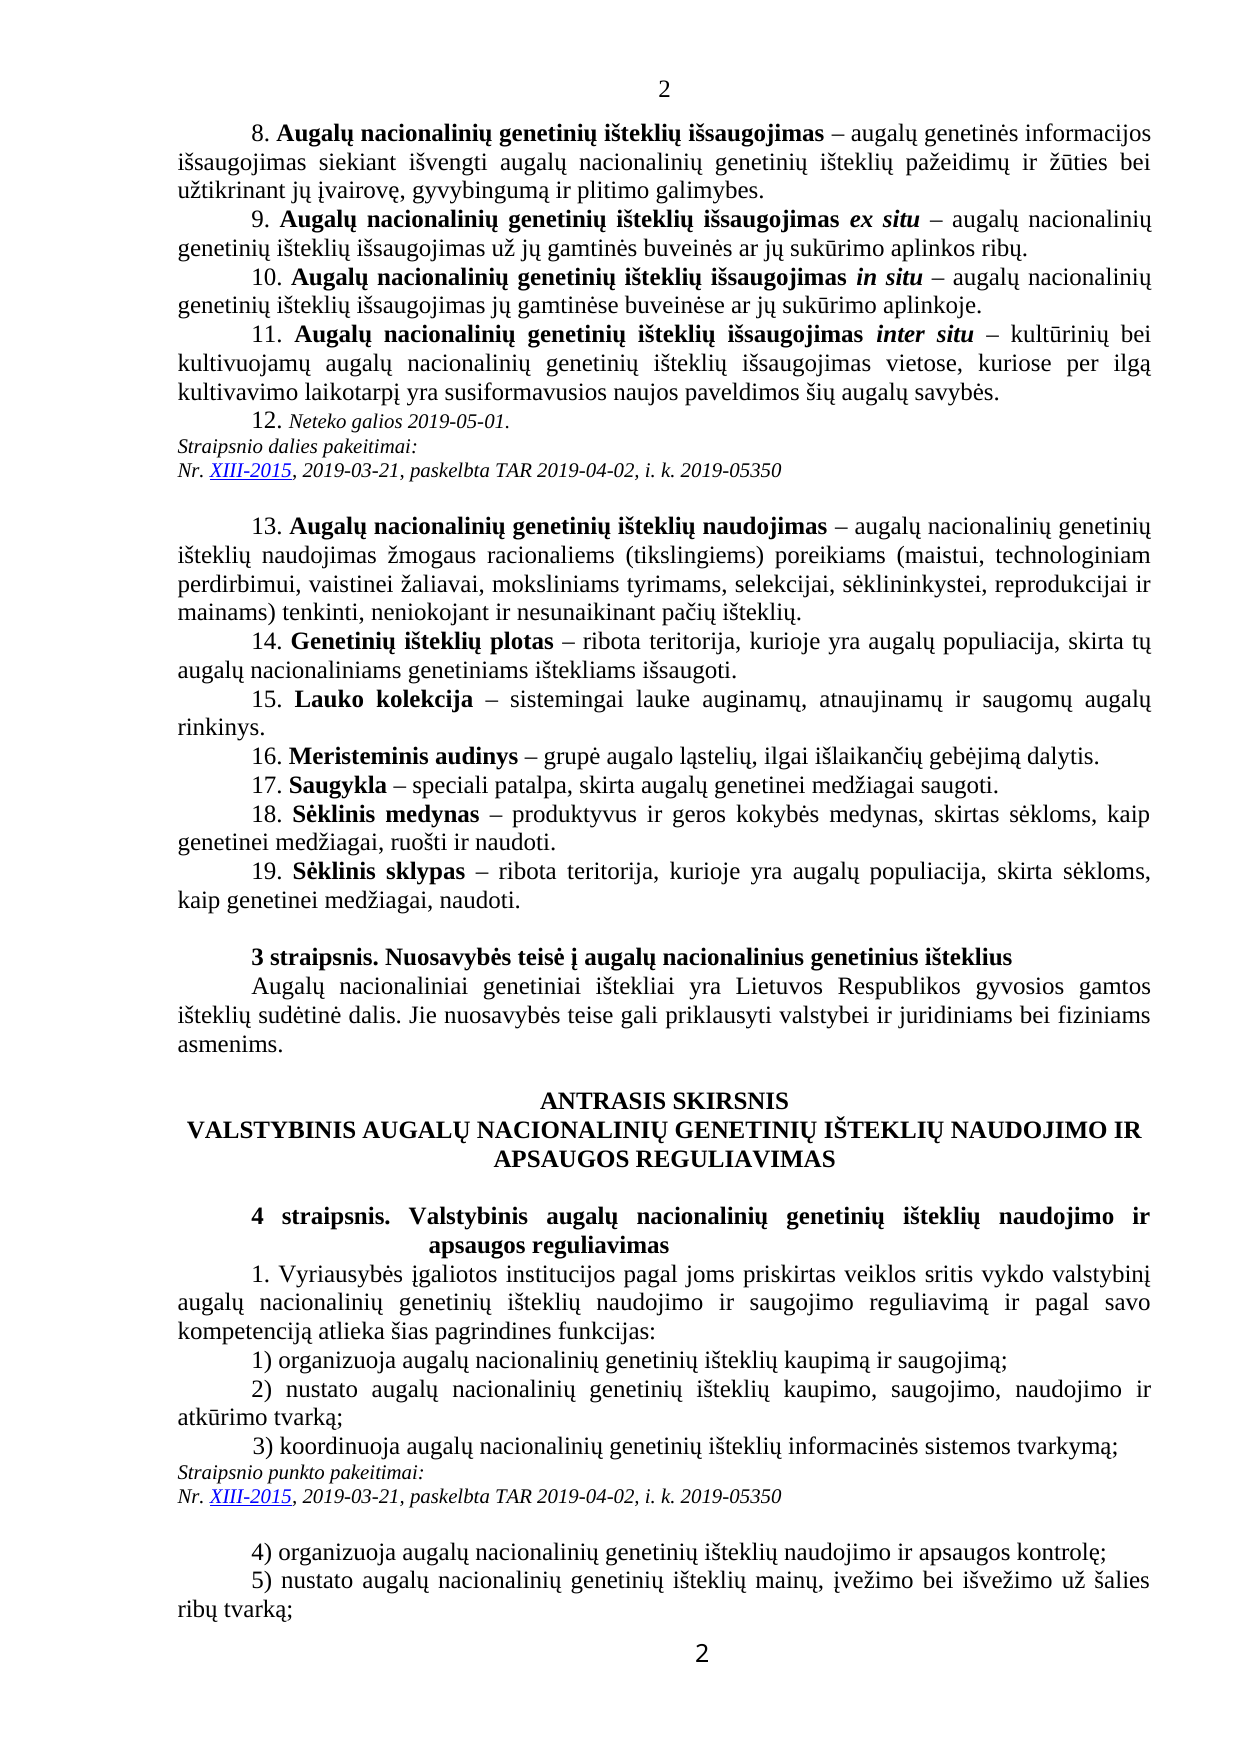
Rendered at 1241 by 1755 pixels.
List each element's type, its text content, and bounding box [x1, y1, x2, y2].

text VALSTYBINIS AUGALŲ NACIONALINIŲ GENETINIŲ IŠTEKLIŲ NAUDOJIMO IR APSAUGOS REGULIAVIMAS [177, 1115, 1152, 1172]
text 14. Genetinių išteklių plotas – ribota teritorija, kurioje yra augalų populiacija, skirta tų augalų nacionaliniams genetiniams ištekliams išsaugoti. [177, 626, 1152, 684]
text 4) organizuoja augalų nacionalinių genetinių išteklių naudojimo ir apsaugos kontrolę; [177, 1537, 1152, 1566]
text Nr. XIII-2015, 2019-03-21, paskelbta TAR 2019-04-02, i. k. 2019-05350 [177, 458, 1152, 482]
text 3) koordinuoja augalų nacionalinių genetinių išteklių informacinės sistemos tvarkymą; [177, 1431, 1152, 1460]
text Augalų nacionaliniai genetiniai ištekliai yra Lietuvos Respublikos gyvosios gamtos išteklių sudėtinė dalis. Jie nuosavybės teise gali priklausyti valstybei ir juridiniams bei fiziniams asmenims. [177, 971, 1152, 1057]
text 16. Meristeminis audinys – grupė augalo ląstelių, ilgai išlaikančių gebėjimą dalytis. [177, 741, 1152, 770]
text 10. Augalų nacionalinių genetinių išteklių išsaugojimas in situ – augalų nacionalinių genetinių išteklių išsaugojimas jų gamtinėse buveinėse ar jų sukūrimo aplinkoje. [177, 262, 1152, 319]
text Straipsnio dalies pakeitimai: [177, 434, 1152, 458]
text 1. Vyriausybės įgaliotos institucijos pagal joms priskirtas veiklos sritis vykdo valstybinį augalų nacionalinių genetinių išteklių naudojimo ir saugojimo reguliavimą ir pagal savo kompetenciją atlieka šias pagrindines funkcijas: [177, 1259, 1152, 1345]
text 19. Sėklinis sklypas – ribota teritorija, kurioje yra augalų populiacija, skirta sėkloms, kaip genetinei medžiagai, naudoti. [177, 856, 1152, 914]
text 13. Augalų nacionalinių genetinių išteklių naudojimas – augalų nacionalinių genetinių išteklių naudojimas žmogaus racionaliems (tikslingiems) poreikiams (maistui, technologiniam perdirbimui, vaistinei žaliavai, moksliniams tyrimams, selekcijai, sėklininkystei, reprodukcijai ir mainams) tenkinti, neniokojant ir nesunaikinant pačių išteklių. [177, 511, 1152, 626]
text 5) nustato augalų nacionalinių genetinių išteklių mainų, įvežimo bei išvežimo už šalies ribų tvarką; [177, 1566, 1152, 1623]
text 4 straipsnis. Valstybinis augalų nacionalinių genetinių išteklių naudojimo ir apsaugos reguliavimas [251, 1201, 1152, 1259]
text 8. Augalų nacionalinių genetinių išteklių išsaugojimas – augalų genetinės informacijos išsaugojimas siekiant išvengti augalų nacionalinių genetinių išteklių pažeidimų ir žūties bei užtikrinant jų įvairovę, gyvybingumą ir plitimo galimybes. [177, 118, 1152, 204]
text 15. Lauko kolekcija – sistemingai lauke auginamų, atnaujinamų ir saugomų augalų rinkinys. [177, 684, 1152, 741]
text 11. Augalų nacionalinių genetinių išteklių išsaugojimas inter situ – kultūrinių bei kultivuojamų augalų nacionalinių genetinių išteklių išsaugojimas vietose, kuriose per ilgą kultivavimo laikotarpį yra susiformavusios naujos paveldimos šių augalų savybės. [177, 319, 1152, 406]
text 9. Augalų nacionalinių genetinių išteklių išsaugojimas ex situ – augalų nacionalinių genetinių išteklių išsaugojimas už jų gamtinės buveinės ar jų sukūrimo aplinkos ribų. [177, 204, 1152, 262]
text Straipsnio punkto pakeitimai: [177, 1460, 1152, 1484]
text 1) organizuoja augalų nacionalinių genetinių išteklių kaupimą ir saugojimą; [177, 1345, 1152, 1374]
text 2) nustato augalų nacionalinių genetinių išteklių kaupimo, saugojimo, naudojimo ir atkūrimo tvarką; [177, 1374, 1152, 1431]
text 3 straipsnis. Nuosavybės teisė į augalų nacionalinius genetinius išteklius [177, 942, 1152, 971]
text 17. Saugykla – speciali patalpa, skirta augalų genetinei medžiagai saugoti. [177, 770, 1152, 799]
text 12. Neteko galios 2019-05-01. [177, 406, 1152, 434]
text Nr. XIII-2015, 2019-03-21, paskelbta TAR 2019-04-02, i. k. 2019-05350 [177, 1484, 1152, 1508]
text 18. Sėklinis medynas – produktyvus ir geros kokybės medynas, skirtas sėkloms, kaip genetinei medžiagai, ruošti ir naudoti. [177, 799, 1152, 856]
subtitle ANTRASIS SKIRSNIS [177, 1086, 1152, 1115]
